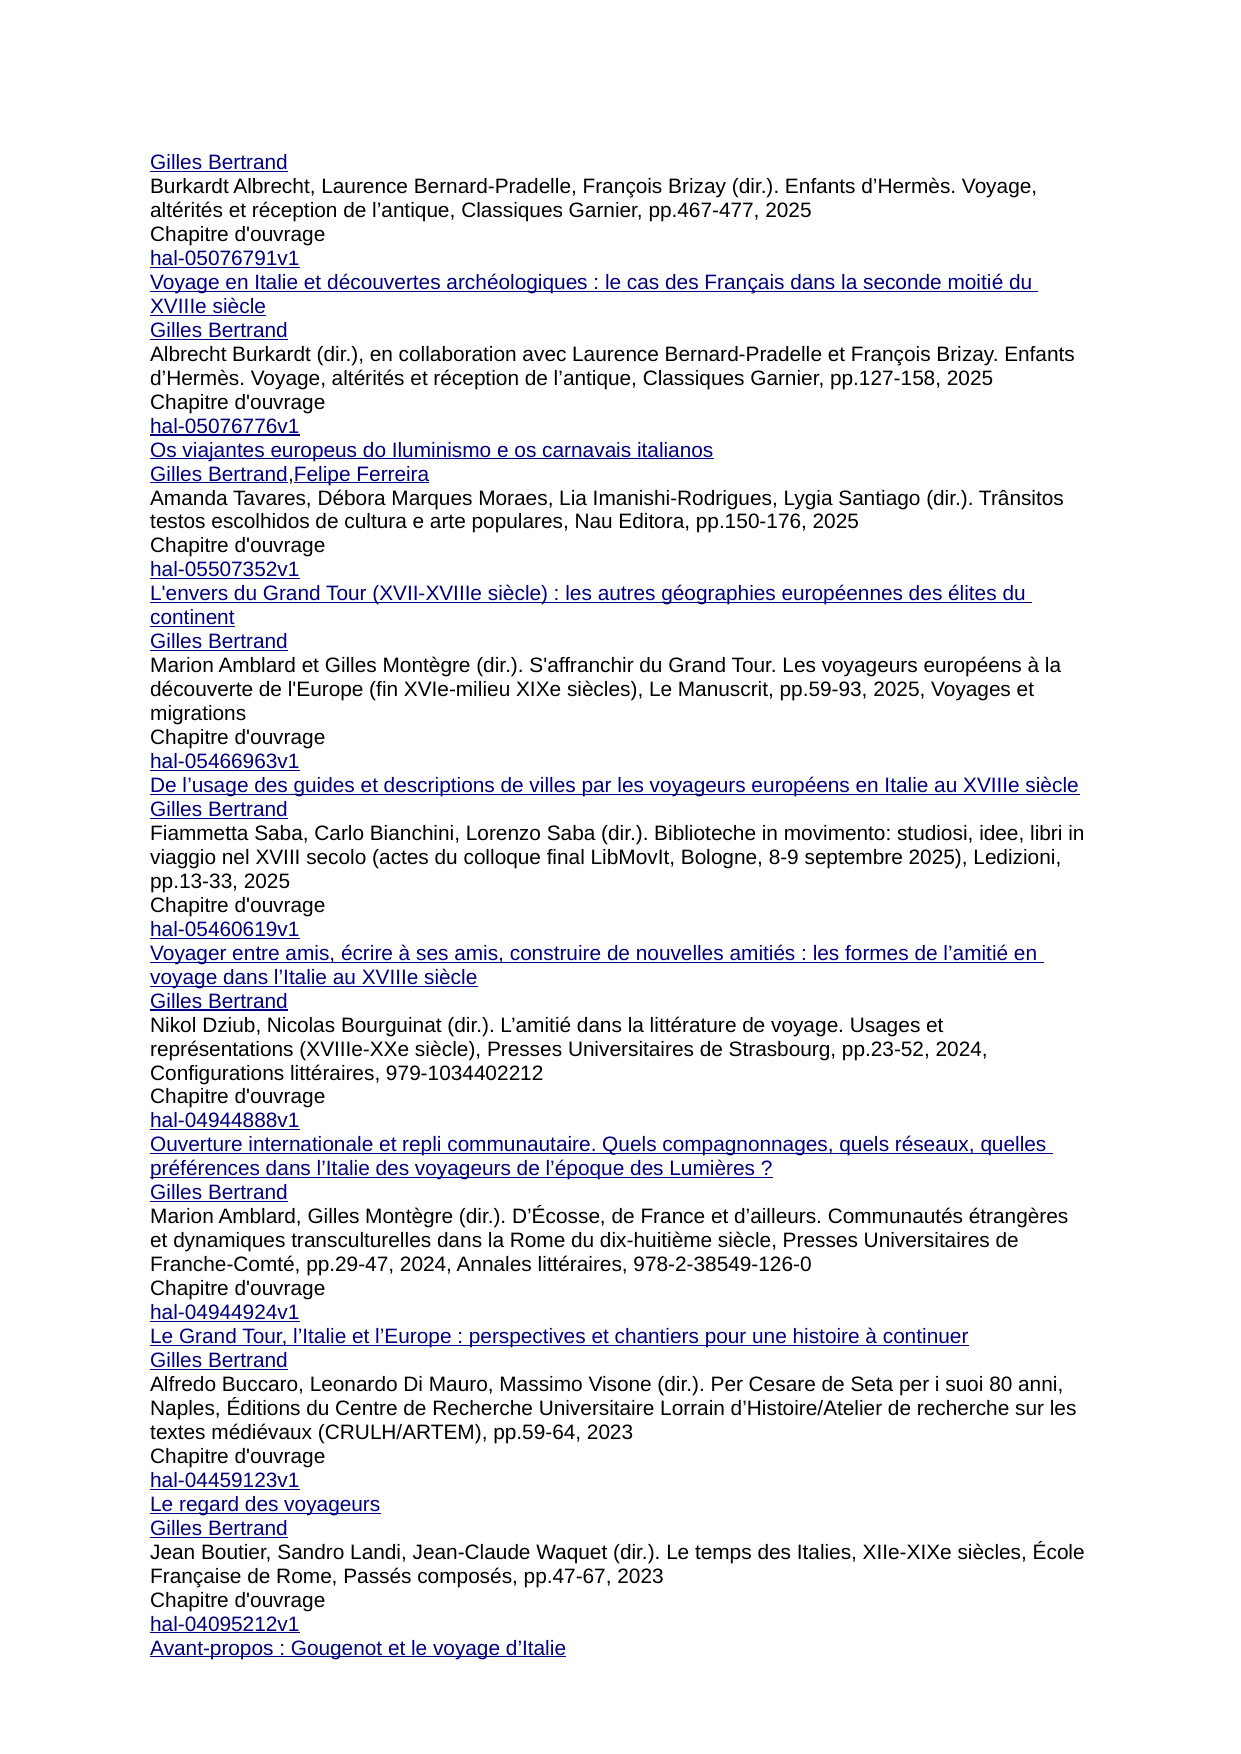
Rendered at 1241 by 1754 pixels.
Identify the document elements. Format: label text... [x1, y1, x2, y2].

table_cell Os viajantes europeus do Iluminismo e os carnavais italianos Gilles Bertrand,Felipe Ferreira Amanda Tavares, Débora Marques Moraes, Lia Imanishi-Rodrigues, Lygia Santiago (dir.). Trânsitos testos escolhidos de cultura e arte populares, Nau Editora, pp.150-176, 2025 Chapitre d'ouvrage hal-05507352v1 [150, 438, 1090, 581]
table_cell Ouverture internationale et repli communautaire. Quels compagnonnages, quels réseaux, quelles préférences dans l’Italie des voyageurs de l’époque des Lumières ? Gilles Bertrand Marion Amblard, Gilles Montègre (dir.). D’Écosse, de France et d’ailleurs. Communautés étrangères et dynamiques transculturelles dans la Rome du dix-huitième siècle, Presses Universitaires de Franche-Comté, pp.29-47, 2024, Annales littéraires, 978-2-38549-126-0 Chapitre d'ouvrage hal-04944924v1 [150, 1132, 1090, 1324]
table_cell L'envers du Grand Tour (XVII-XVIIIe siècle) : les autres géographies européennes des élites du continent Gilles Bertrand Marion Amblard et Gilles Montègre (dir.). S'affranchir du Grand Tour. Les voyageurs européens à la découverte de l'Europe (fin XVIe-milieu XIXe siècles), Le Manuscrit, pp.59-93, 2025, Voyages et migrations Chapitre d'ouvrage hal-05466963v1 [150, 581, 1090, 773]
table_header Gilles Bertrand Burkardt Albrecht, Laurence Bernard-Pradelle, François Brizay (dir.). Enfants d’Hermès. Voyage, altérités et réception de l’antique, Classiques Garnier, pp.467-477, 2025 Chapitre d'ouvrage hal-05076791v1 [150, 150, 1090, 270]
table_cell Voyage en Italie et découvertes archéologiques : le cas des Français dans la seconde moitié du XVIIIe siècle Gilles Bertrand Albrecht Burkardt (dir.), en collaboration avec Laurence Bernard-Pradelle et François Brizay. Enfants d’Hermès. Voyage, altérités et réception de l’antique, Classiques Garnier, pp.127-158, 2025 Chapitre d'ouvrage hal-05076776v1 [150, 270, 1090, 437]
table_cell Voyager entre amis, écrire à ses amis, construire de nouvelles amitiés : les formes de l’amitié en voyage dans l’Italie au XVIIIe siècle Gilles Bertrand Nikol Dziub, Nicolas Bourguinat (dir.). L’amitié dans la littérature de voyage. Usages et représentations (XVIIIe-XXe siècle), Presses Universitaires de Strasbourg, pp.23-52, 2024, Configurations littéraires, 979-1034402212 Chapitre d'ouvrage hal-04944888v1 [150, 941, 1090, 1132]
table_cell Avant-propos : Gougenot et le voyage d’Italie [150, 1635, 1090, 1659]
table_cell Le Grand Tour, l’Italie et l’Europe : perspectives et chantiers pour une histoire à continuer Gilles Bertrand Alfredo Buccaro, Leonardo Di Mauro, Massimo Visone (dir.). Per Cesare de Seta per i suoi 80 anni, Naples, Éditions du Centre de Recherche Universitaire Lorrain d’Histoire/Atelier de recherche sur les textes médiévaux (CRULH/ARTEM), pp.59-64, 2023 Chapitre d'ouvrage hal-04459123v1 [150, 1324, 1090, 1492]
table_cell Le regard des voyageurs Gilles Bertrand Jean Boutier, Sandro Landi, Jean-Claude Waquet (dir.). Le temps des Italies, XIIe-XIXe siècles, École Française de Rome, Passés composés, pp.47-67, 2023 Chapitre d'ouvrage hal-04095212v1 [150, 1492, 1090, 1635]
table_cell De l’usage des guides et descriptions de villes par les voyageurs européens en Italie au XVIIIe siècle Gilles Bertrand Fiammetta Saba, Carlo Bianchini, Lorenzo Saba (dir.). Biblioteche in movimento: studiosi, idee, libri in viaggio nel XVIII secolo (actes du colloque final LibMovIt, Bologne, 8-9 septembre 2025), Ledizioni, pp.13-33, 2025 Chapitre d'ouvrage hal-05460619v1 [150, 773, 1090, 941]
